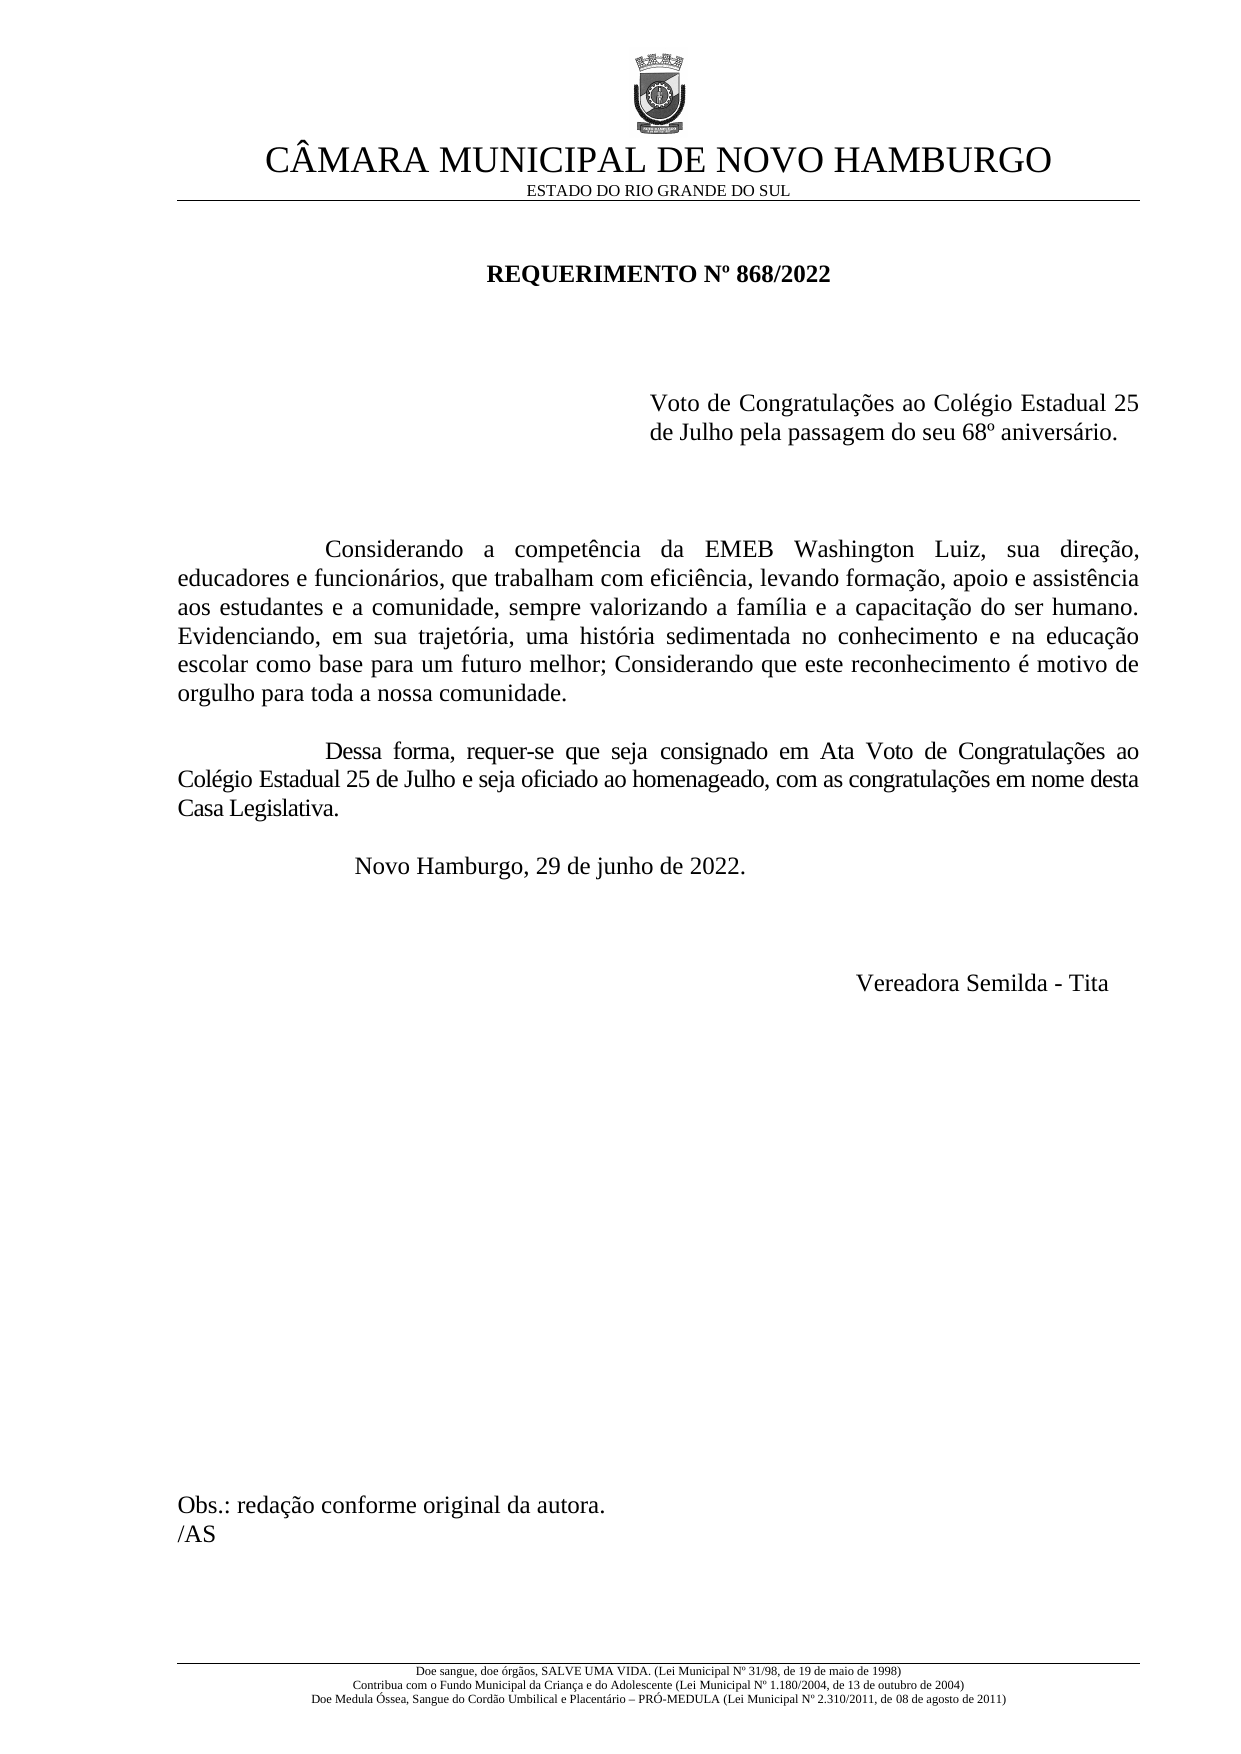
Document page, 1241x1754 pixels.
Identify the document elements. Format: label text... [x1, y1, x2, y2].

title REQUERIMENTO Nº 868/2022 [177, 259, 1140, 287]
text /AS [177, 1519, 1140, 1547]
text Vereadora Semilda - Tita [177, 968, 1140, 997]
text Voto de Congratulações ao Colégio Estadual 25 de Julho pela passagem do seu 68º aniversário. [649, 388, 1140, 446]
text Dessa forma, requer-se que seja consignado em Ata Voto de Congratulações ao Colégio Estadual 25 de Julho e seja oficiado ao homenageado, com as congratulações em nome desta Casa Legislativa. [177, 736, 1140, 822]
text Considerando a competência da EMEB Washington Luiz, sua direção, educadores e funcionários, que trabalham com eficiência, levando formação, apoio e assistência aos estudantes e a comunidade, sempre valorizando a família e a capacitação do ser humano. Evidenciando, em sua trajetória, uma história sedimentada no conhecimento e na educação escolar como base para um futuro melhor; Considerando que este reconhecimento é motivo de orgulho para toda a nossa comunidade. [177, 534, 1140, 707]
text Obs.: redação conforme original da autora. [177, 1490, 1140, 1519]
text Novo Hamburgo, 29 de junho de 2022. [177, 851, 1140, 880]
